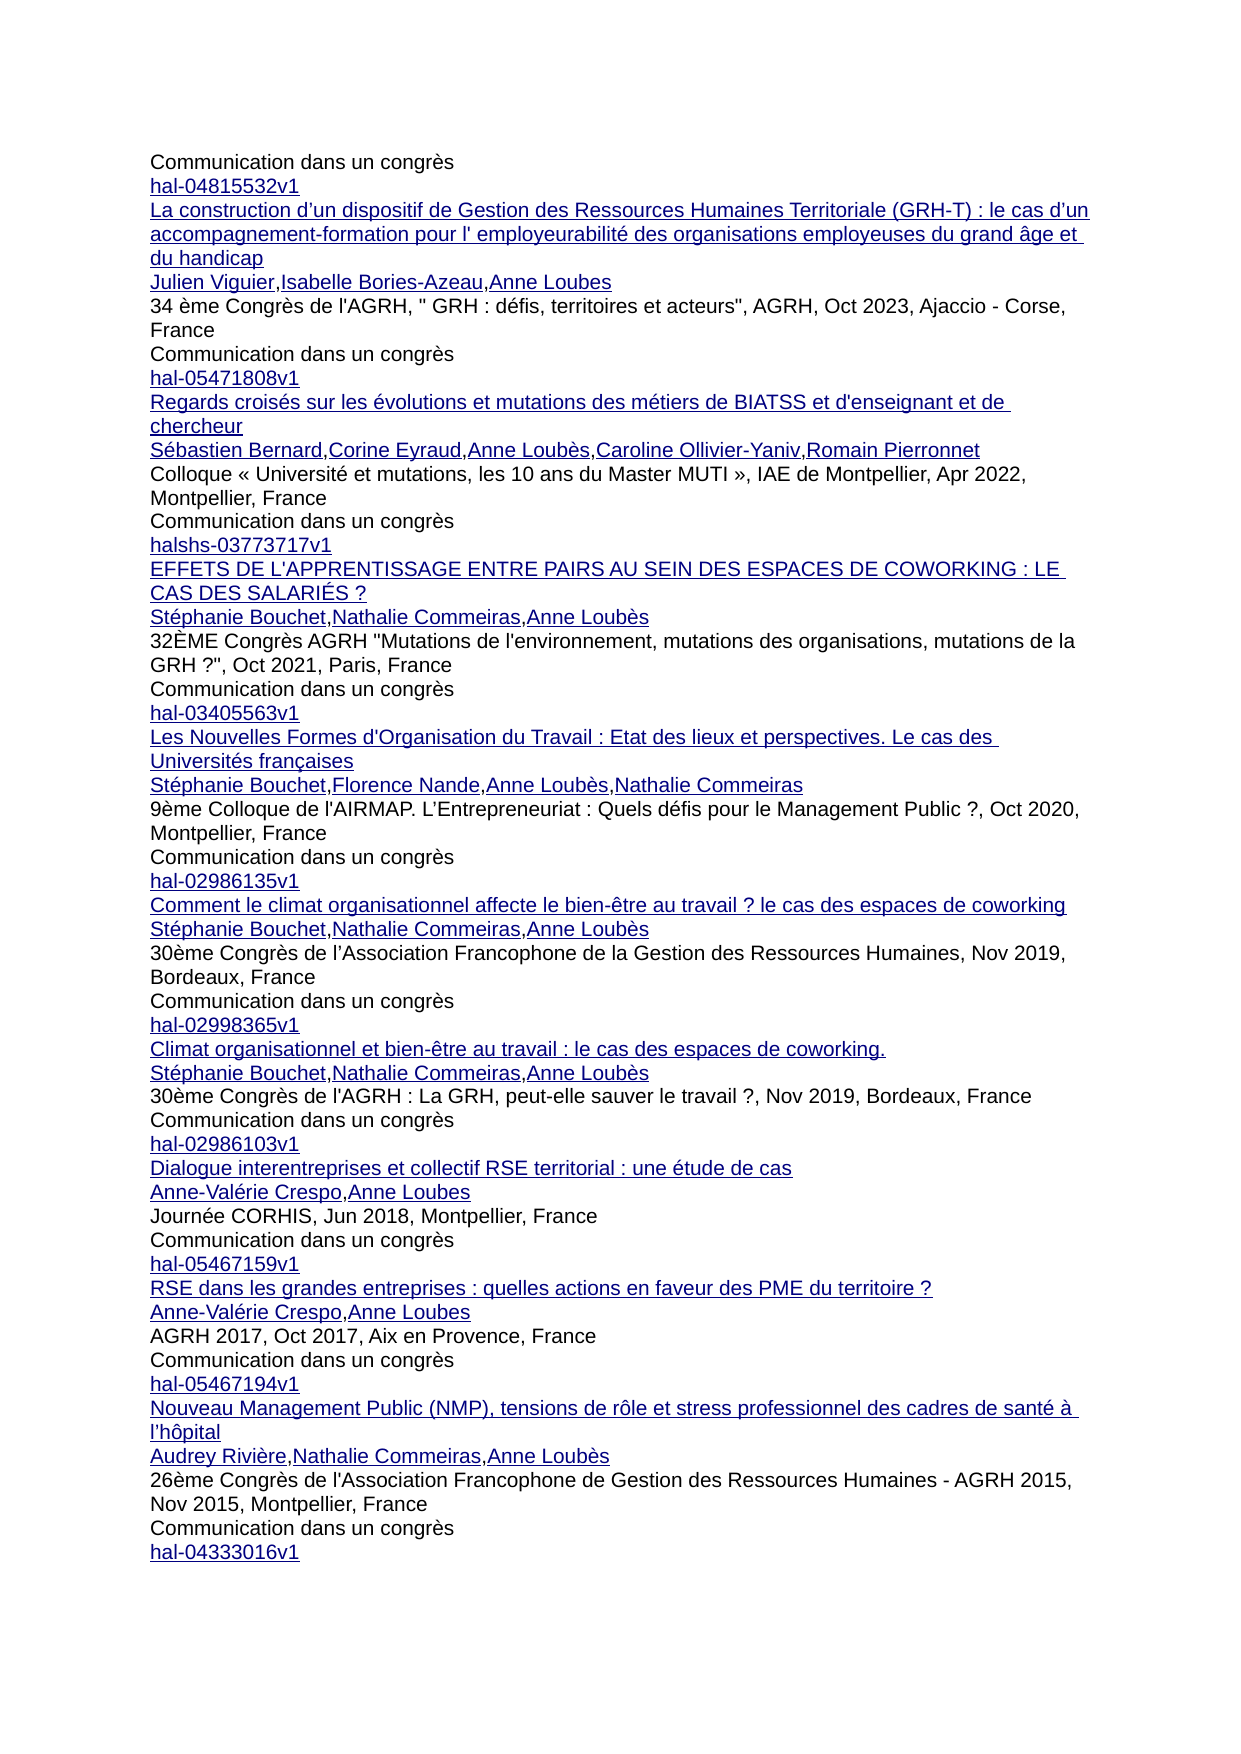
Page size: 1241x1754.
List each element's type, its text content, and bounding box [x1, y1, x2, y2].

table_cell Communication dans un congrès hal-04815532v1 [150, 150, 1090, 198]
table_cell Climat organisationnel et bien-être au travail : le cas des espaces de coworking. Stéphanie Bouchet,Nathalie Commeiras,Anne Loubès 30ème Congrès de l'AGRH : La GRH, peut-elle sauver le travail ?, Nov 2019, Bordeaux, France Communication dans un congrès hal-02986103v1 [150, 1036, 1090, 1156]
table_cell Regards croisés sur les évolutions et mutations des métiers de BIATSS et d'enseignant et de chercheur Sébastien Bernard,Corine Eyraud,Anne Loubès,Caroline Ollivier-Yaniv,Romain Pierronnet Colloque « Université et mutations, les 10 ans du Master MUTI », IAE de Montpellier, Apr 2022, Montpellier, France Communication dans un congrès halshs-03773717v1 [150, 390, 1090, 557]
table_cell Dialogue interentreprises et collectif RSE territorial : une étude de cas Anne-Valérie Crespo,Anne Loubes Journée CORHIS, Jun 2018, Montpellier, France Communication dans un congrès hal-05467159v1 [150, 1156, 1090, 1276]
table_cell Les Nouvelles Formes d'Organisation du Travail : Etat des lieux et perspectives. Le cas des Universités françaises Stéphanie Bouchet,Florence Nande,Anne Loubès,Nathalie Commeiras 9ème Colloque de l'AIRMAP. L’Entrepreneuriat : Quels défis pour le Management Public ?, Oct 2020, Montpellier, France Communication dans un congrès hal-02986135v1 [150, 725, 1090, 893]
table_cell Nouveau Management Public (NMP), tensions de rôle et stress professionnel des cadres de santé à l’hôpital Audrey Rivière,Nathalie Commeiras,Anne Loubès 26ème Congrès de l'Association Francophone de Gestion des Ressources Humaines - AGRH 2015, Nov 2015, Montpellier, France Communication dans un congrès hal-04333016v1 [150, 1396, 1090, 1563]
table_cell La construction d’un dispositif de Gestion des Ressources Humaines Territoriale (GRH-T) : le cas d’un [150, 198, 1090, 219]
table_cell EFFETS DE L'APPRENTISSAGE ENTRE PAIRS AU SEIN DES ESPACES DE COWORKING : LE CAS DES SALARIÉS ? Stéphanie Bouchet,Nathalie Commeiras,Anne Loubès 32ÈME Congrès AGRH "Mutations de l'environnement, mutations des organisations, mutations de la GRH ?", Oct 2021, Paris, France Communication dans un congrès hal-03405563v1 [150, 557, 1090, 725]
table_cell RSE dans les grandes entreprises : quelles actions en faveur des PME du territoire ? Anne-Valérie Crespo,Anne Loubes AGRH 2017, Oct 2017, Aix en Provence, France Communication dans un congrès hal-05467194v1 [150, 1276, 1090, 1396]
table_cell Comment le climat organisationnel affecte le bien-être au travail ? le cas des espaces de coworking Stéphanie Bouchet,Nathalie Commeiras,Anne Loubès 30ème Congrès de l’Association Francophone de la Gestion des Ressources Humaines, Nov 2019, Bordeaux, France Communication dans un congrès hal-02998365v1 [150, 893, 1090, 1036]
table_cell accompagnement-formation pour l' employeurabilité des organisations employeuses du grand âge et du handicap Julien Viguier,Isabelle Bories-Azeau,Anne Loubes 34 ème Congrès de l'AGRH, " GRH : défis, territoires et acteurs", AGRH, Oct 2023, Ajaccio - Corse, France Communication dans un congrès hal-05471808v1 [150, 220, 1090, 389]
